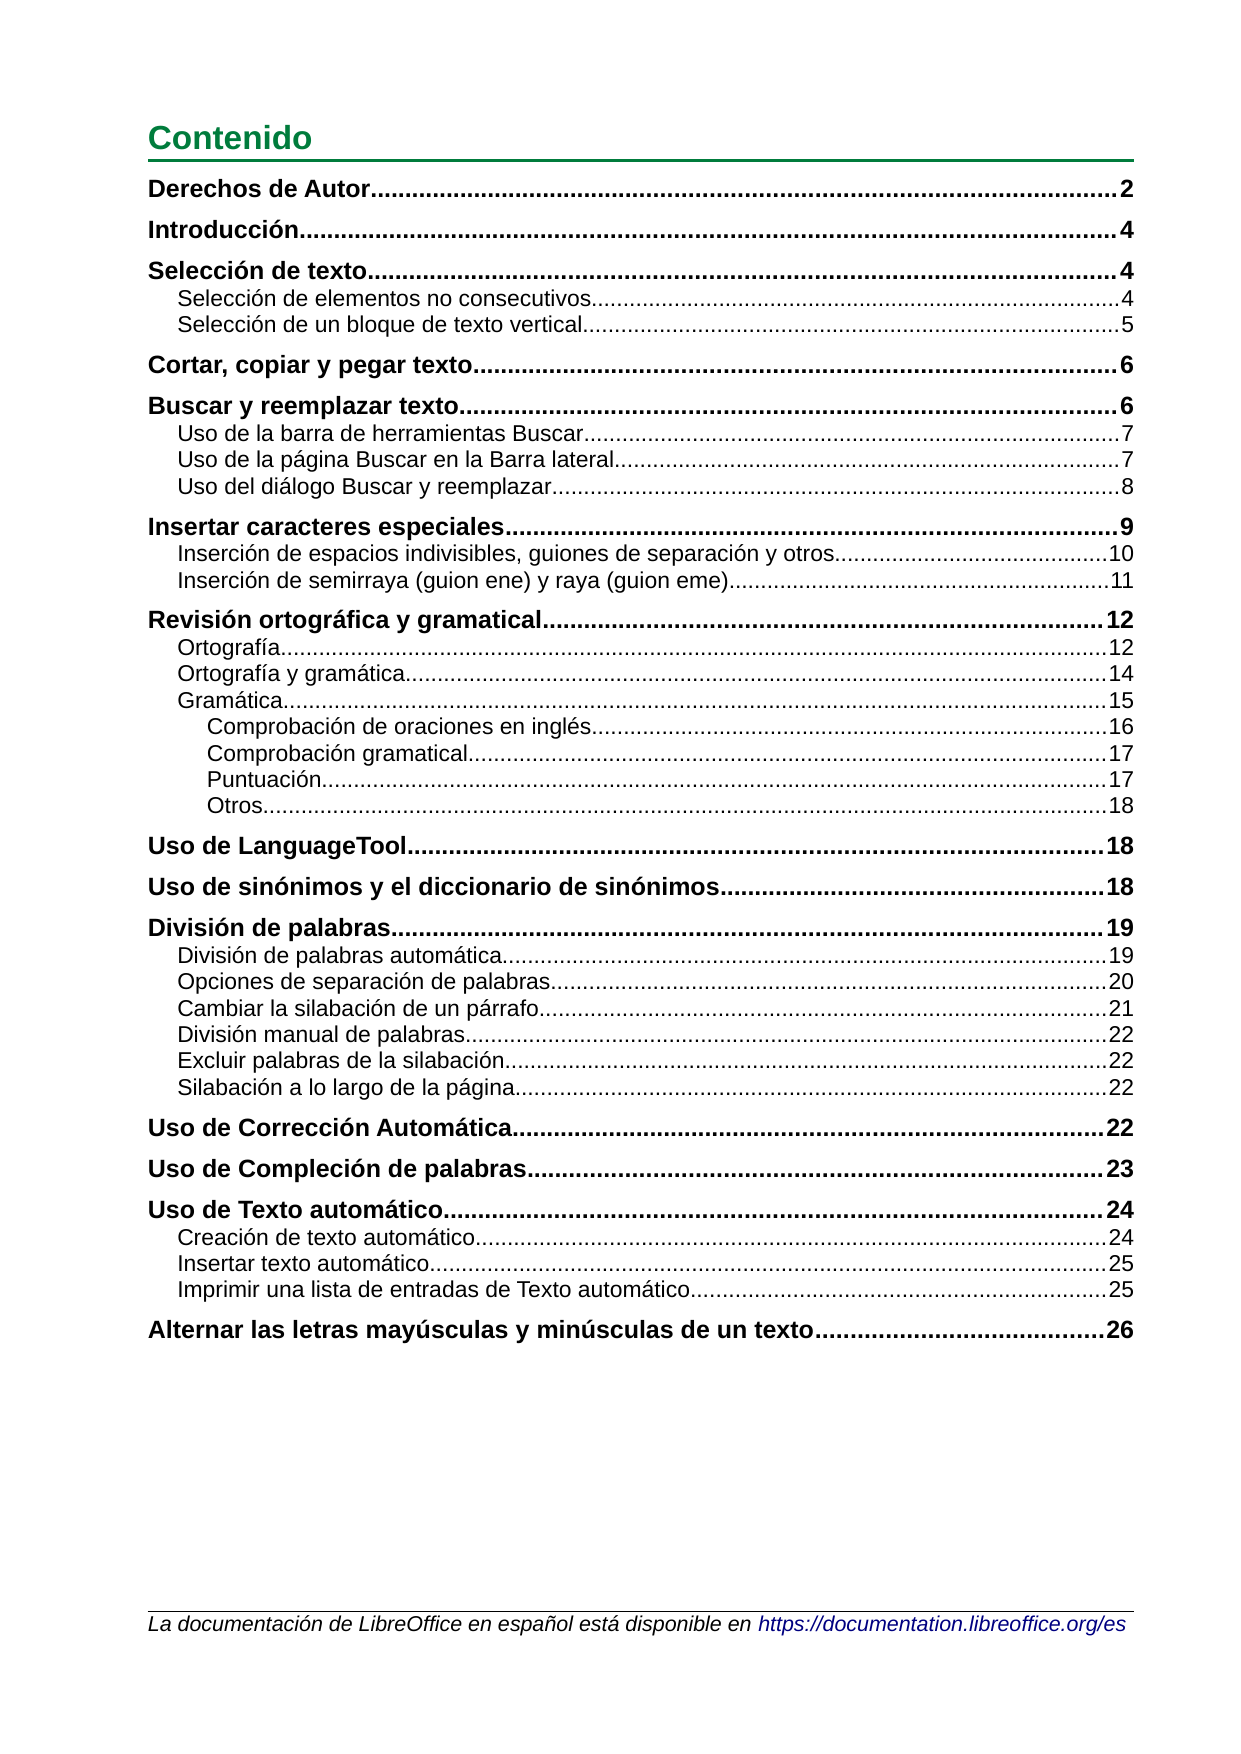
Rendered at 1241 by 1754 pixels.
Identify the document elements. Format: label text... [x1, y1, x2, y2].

text Uso de Compleción de palabras 23 [148, 1154, 1134, 1182]
text División manual de palabras 22 [177, 1021, 1134, 1047]
text Uso de sinónimos y el diccionario de sinónimos 18 [148, 872, 1134, 901]
text Introducción 4 [148, 215, 1134, 244]
text División de palabras automática 19 [177, 942, 1134, 968]
text Excluir palabras de la silabación 22 [177, 1047, 1134, 1074]
text División de palabras 19 [148, 913, 1134, 942]
text Alternar las letras mayúsculas y minúsculas de un texto 26 [148, 1315, 1134, 1344]
text Creación de texto automático 24 [177, 1223, 1134, 1250]
text Imprimir una lista de entradas de Texto automático 25 [177, 1276, 1134, 1303]
text Silabación a lo largo de la página 22 [177, 1074, 1134, 1100]
text Inserción de semirraya (guion ene) y raya (guion eme) 11 [177, 567, 1134, 593]
text Selección de texto 4 [148, 256, 1134, 285]
text Uso de Texto automático 24 [148, 1195, 1134, 1223]
text Puntuación 17 [207, 766, 1134, 792]
text Buscar y reemplazar texto 6 [148, 391, 1134, 420]
text Cortar, copiar y pegar texto 6 [148, 350, 1134, 379]
text Uso de Corrección Automática 22 [148, 1112, 1134, 1141]
text Ortografía y gramática 14 [177, 660, 1134, 687]
text Uso de la barra de herramientas Buscar 7 [177, 420, 1134, 446]
text Gramática 15 [177, 687, 1134, 713]
text Otros 18 [207, 792, 1134, 818]
text Insertar texto automático 25 [177, 1250, 1134, 1276]
text Insertar caracteres especiales 9 [148, 511, 1134, 540]
text Selección de elementos no consecutivos 4 [177, 285, 1134, 311]
text Derechos de Autor 2 [148, 174, 1134, 203]
text Revisión ortográfica y gramatical 12 [148, 605, 1134, 634]
text Comprobación de oraciones en inglés 16 [207, 713, 1134, 739]
text Uso del diálogo Buscar y reemplazar 8 [177, 473, 1134, 499]
text Inserción de espacios indivisibles, guiones de separación y otros 10 [177, 540, 1134, 567]
text Comprobación gramatical 17 [207, 739, 1134, 766]
text Opciones de separación de palabras 20 [177, 968, 1134, 995]
text Ortografía 12 [177, 634, 1134, 660]
text Cambiar la silabación de un párrafo 21 [177, 995, 1134, 1021]
subtitle Contenido [148, 118, 1134, 159]
text Uso de la página Buscar en la Barra lateral 7 [177, 446, 1134, 473]
text Uso de LanguageTool 18 [148, 831, 1134, 860]
text Selección de un bloque de texto vertical 5 [177, 311, 1134, 338]
